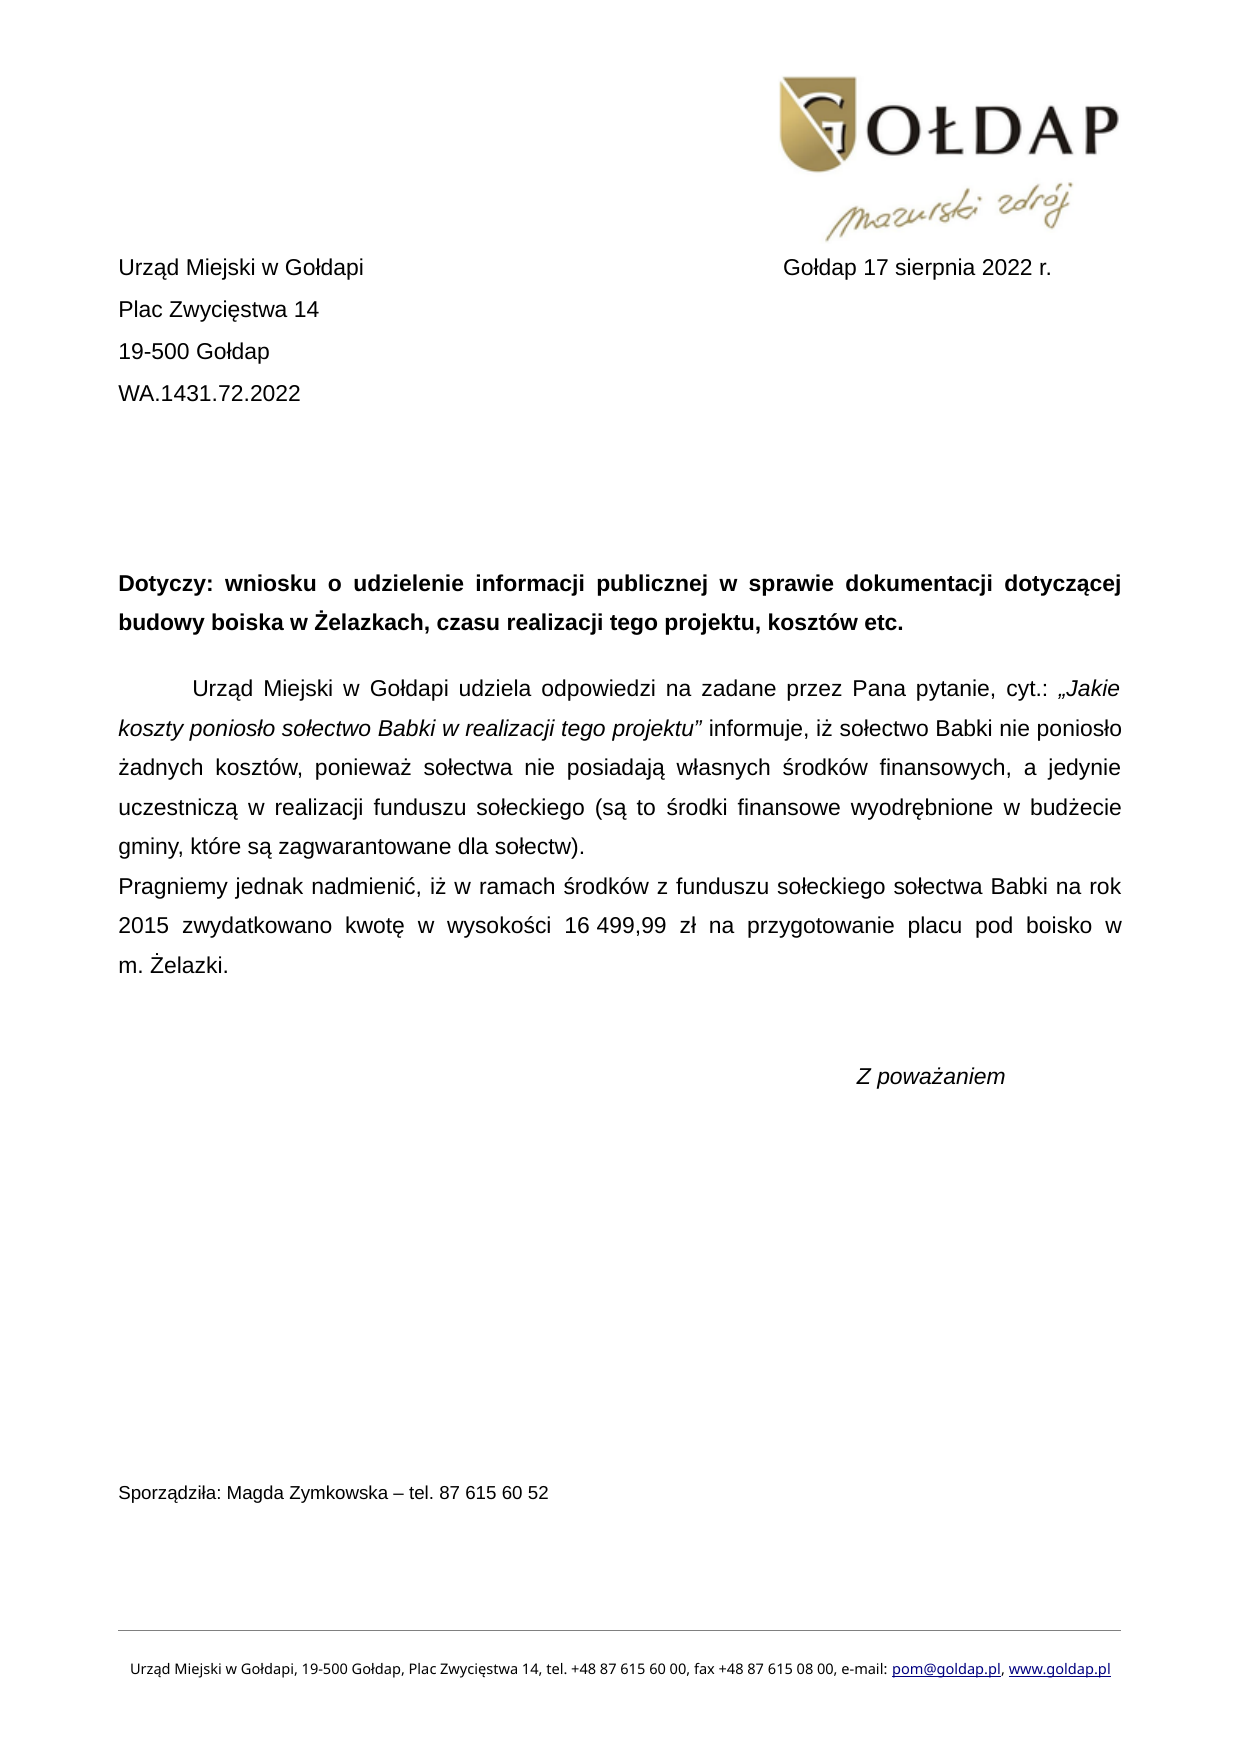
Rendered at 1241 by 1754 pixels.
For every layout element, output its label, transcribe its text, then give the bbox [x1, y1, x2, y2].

text 19-500 Gołdap [118, 338, 1122, 364]
text Dotyczy: wniosku o udzielenie informacji publicznej w sprawie dokumentacji dotyczącej budowy boiska w Żelazkach, czasu realizacji tego projektu, kosztów etc. [118, 570, 1122, 636]
text Urząd Miejski w Gołdapi udziela odpowiedzi na zadane przez Pana pytanie, cyt.: „Jakie koszty poniosło sołectwo Babki w realizacji tego projektu” informuje, iż sołectwo Babki nie poniosło żadnych kosztów, ponieważ sołectwa nie posiadają własnych środków finansowych, a jedynie uczestniczą w realizacji funduszu sołeckiego (są to środki finansowe wyodrębnione w budżecie gminy, które są zagwarantowane dla sołectw). [118, 675, 1122, 859]
text WA.1431.72.2022 [118, 380, 1122, 406]
text Plac Zwycięstwa 14 [118, 296, 1122, 322]
text Urząd Miejski w Gołdapi Gołdap 17 sierpnia 2022 r. [118, 253, 1122, 280]
text Sporządziła: Magda Zymkowska – tel. 87 615 60 52 [118, 1482, 1122, 1503]
text Z poważaniem [857, 1063, 1122, 1089]
text Pragniemy jednak nadmienić, iż w ramach środków z funduszu sołeckiego sołectwa Babki na rok 2015 zwydatkowano kwotę w wysokości 16 499,99 zł na przygotowanie placu pod boisko w m. Żelazki. [118, 873, 1122, 978]
